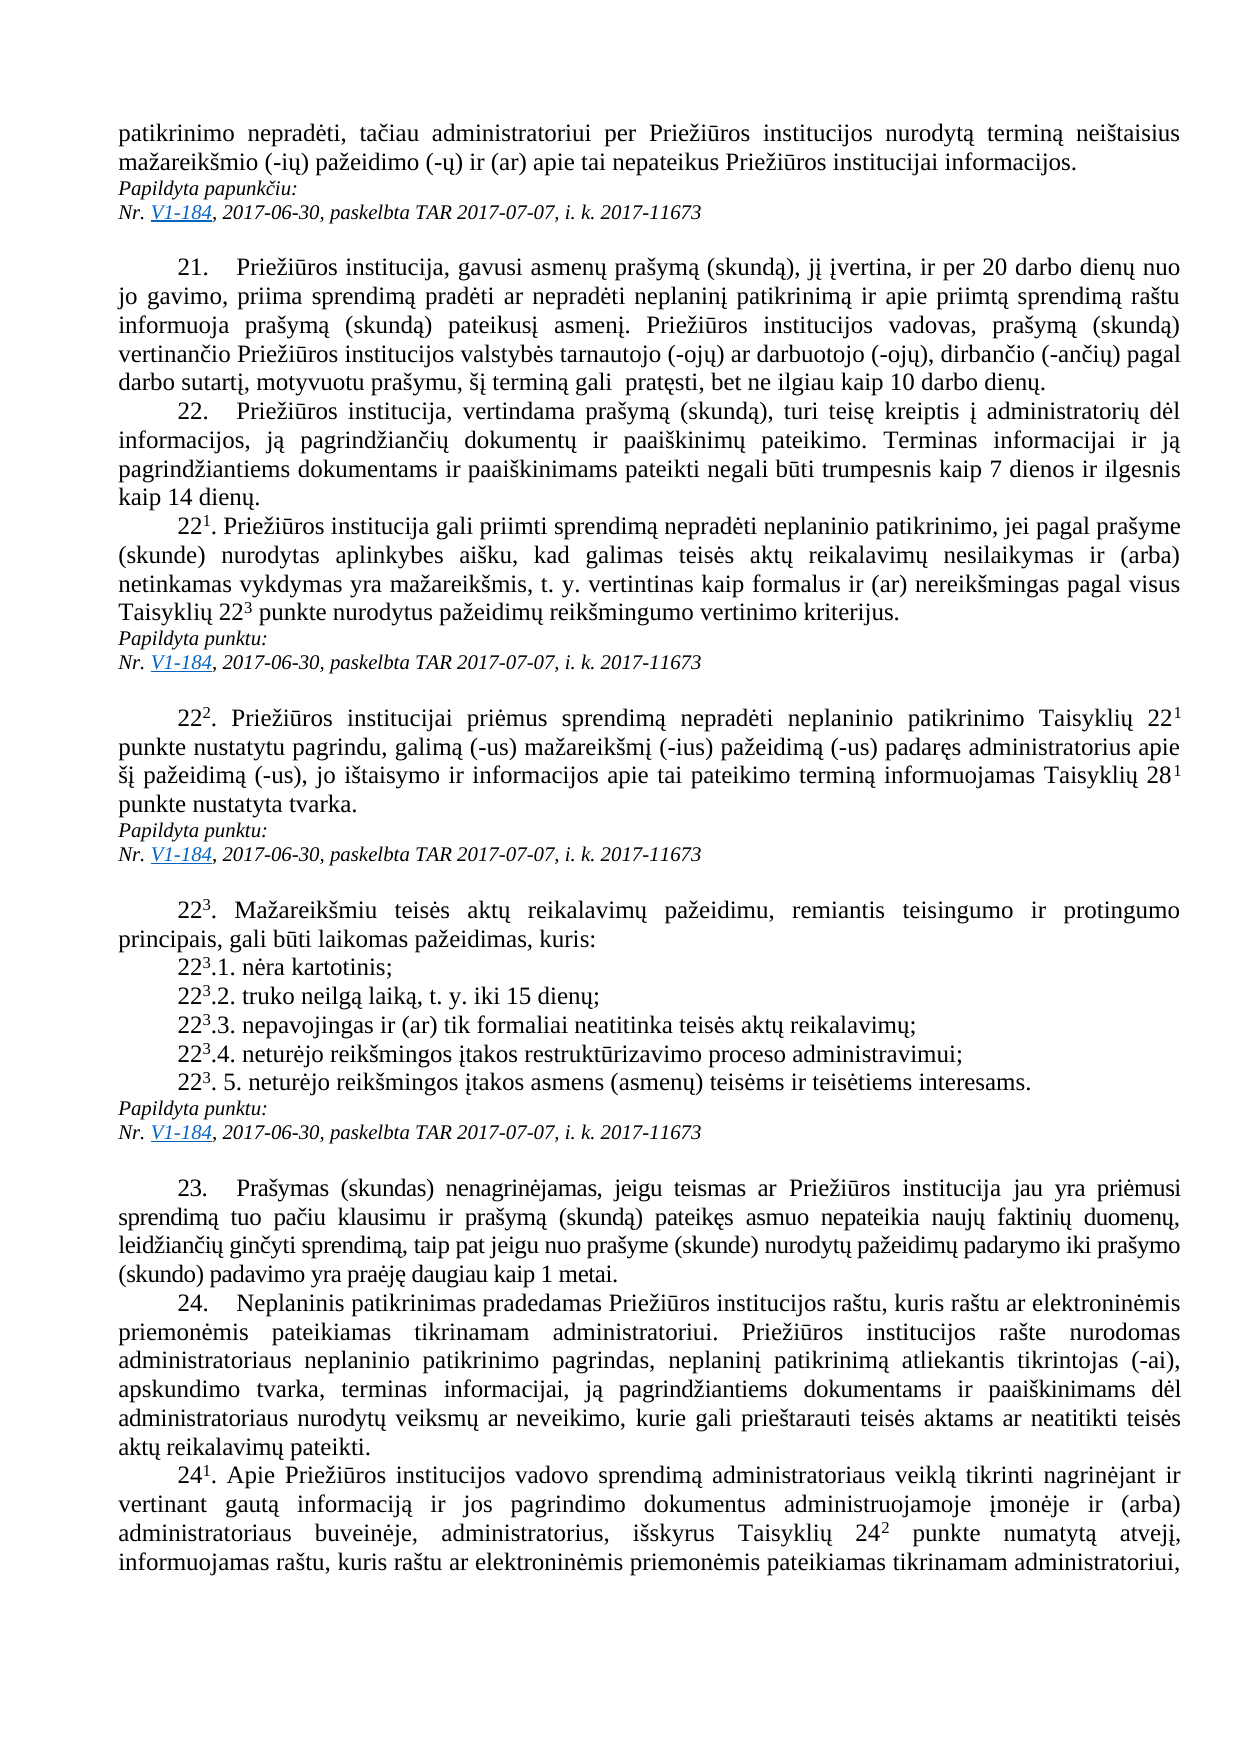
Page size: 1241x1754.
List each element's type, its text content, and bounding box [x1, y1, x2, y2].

text Nr. V1-184, 2017-06-30, paskelbta TAR 2017-07-07, i. k. 2017-11673 [118, 650, 1181, 674]
text 22. Priežiūros institucija, vertindama prašymą (skundą), turi teisę kreiptis į administratorių dėl informacijos, ją pagrindžiančių dokumentų ir paaiškinimų pateikimo. Terminas informacijai ir ją pagrindžiantiems dokumentams ir paaiškinimams pateikti negali būti trumpesnis kaip 7 dienos ir ilgesnis kaip 14 dienų. [118, 396, 1181, 511]
text Nr. V1-184, 2017-06-30, paskelbta TAR 2017-07-07, i. k. 2017-11673 [118, 1120, 1181, 1144]
text Nr. V1-184, 2017-06-30, paskelbta TAR 2017-07-07, i. k. 2017-11673 [118, 200, 1181, 224]
text 23. Prašymas (skundas) nenagrinėjamas, jeigu teismas ar Priežiūros institucija jau yra priėmusi sprendimą tuo pačiu klausimu ir prašymą (skundą) pateikęs asmuo nepateikia naujų faktinių duomenų, leidžiančių ginčyti sprendimą, taip pat jeigu nuo prašyme (skunde) nurodytų pažeidimų padarymo iki prašymo (skundo) padavimo yra praėję daugiau kaip 1 metai. [118, 1173, 1181, 1288]
text 24. Neplaninis patikrinimas pradedamas Priežiūros institucijos raštu, kuris raštu ar elektroninėmis priemonėmis pateikiamas tikrinamam administratoriui. Priežiūros institucijos rašte nurodomas administratoriaus neplaninio patikrinimo pagrindas, neplaninį patikrinimą atliekantis tikrintojas (-ai), apskundimo tvarka, terminas informacijai, ją pagrindžiantiems dokumentams ir paaiškinimams dėl administratoriaus nurodytų veiksmų ar neveikimo, kurie gali prieštarauti teisės aktams ar neatitikti teisės aktų reikalavimų pateikti. [118, 1288, 1181, 1461]
text 222. Priežiūros institucijai priėmus sprendimą nepradėti neplaninio patikrinimo Taisyklių 221 punkte nustatytu pagrindu, galimą (-us) mažareikšmį (-ius) pažeidimą (-us) padaręs administratorius apie šį pažeidimą (-us), jo ištaisymo ir informacijos apie tai pateikimo terminą informuojamas Taisyklių 281 punkte nustatyta tvarka. [118, 703, 1181, 818]
text Papildyta punktu: [118, 1096, 1181, 1120]
text 223.4. neturėjo reikšmingos įtakos restruktūrizavimo proceso administravimui; [118, 1039, 1181, 1067]
text Papildyta punktu: [118, 626, 1181, 650]
text 223. 5. neturėjo reikšmingos įtakos asmens (asmenų) teisėms ir teisėtiems interesams. [118, 1067, 1181, 1096]
text Nr. V1-184, 2017-06-30, paskelbta TAR 2017-07-07, i. k. 2017-11673 [118, 842, 1181, 866]
text 223. Mažareikšmiu teisės aktų reikalavimų pažeidimu, remiantis teisingumo ir protingumo principais, gali būti laikomas pažeidimas, kuris: [118, 895, 1181, 952]
text 241. Apie Priežiūros institucijos vadovo sprendimą administratoriaus veiklą tikrinti nagrinėjant ir vertinant gautą informaciją ir jos pagrindimo dokumentus administruojamoje įmonėje ir (arba) administratoriaus buveinėje, administratorius, išskyrus Taisyklių 242 punkte numatytą atvejį, informuojamas raštu, kuris raštu ar elektroninėmis priemonėmis pateikiamas tikrinamam administratoriui, [118, 1461, 1181, 1576]
text 223.2. truko neilgą laiką, t. y. iki 15 dienų; [118, 981, 1181, 1010]
text Papildyta papunkčiu: [118, 176, 1181, 200]
text 223.1. nėra kartotinis; [118, 952, 1181, 981]
text 21. Priežiūros institucija, gavusi asmenų prašymą (skundą), jį įvertina, ir per 20 darbo dienų nuo jo gavimo, priima sprendimą pradėti ar nepradėti neplaninį patikrinimą ir apie priimtą sprendimą raštu informuoja prašymą (skundą) pateikusį asmenį. Priežiūros institucijos vadovas, prašymą (skundą) vertinančio Priežiūros institucijos valstybės tarnautojo (-ojų) ar darbuotojo (-ojų), dirbančio (-ančių) pagal darbo sutartį, motyvuotu prašymu, šį terminą gali pratęsti, bet ne ilgiau kaip 10 darbo dienų. [118, 252, 1181, 396]
text patikrinimo nepradėti, tačiau administratoriui per Priežiūros institucijos nurodytą terminą neištaisius mažareikšmio (-ių) pažeidimo (-ų) ir (ar) apie tai nepateikus Priežiūros institucijai informacijos. [118, 118, 1181, 176]
text 223.3. nepavojingas ir (ar) tik formaliai neatitinka teisės aktų reikalavimų; [118, 1010, 1181, 1039]
text 221. Priežiūros institucija gali priimti sprendimą nepradėti neplaninio patikrinimo, jei pagal prašyme (skunde) nurodytas aplinkybes aišku, kad galimas teisės aktų reikalavimų nesilaikymas ir (arba) netinkamas vykdymas yra mažareikšmis, t. y. vertintinas kaip formalus ir (ar) nereikšmingas pagal visus Taisyklių 223 punkte nurodytus pažeidimų reikšmingumo vertinimo kriterijus. [118, 511, 1181, 626]
text Papildyta punktu: [118, 818, 1181, 842]
